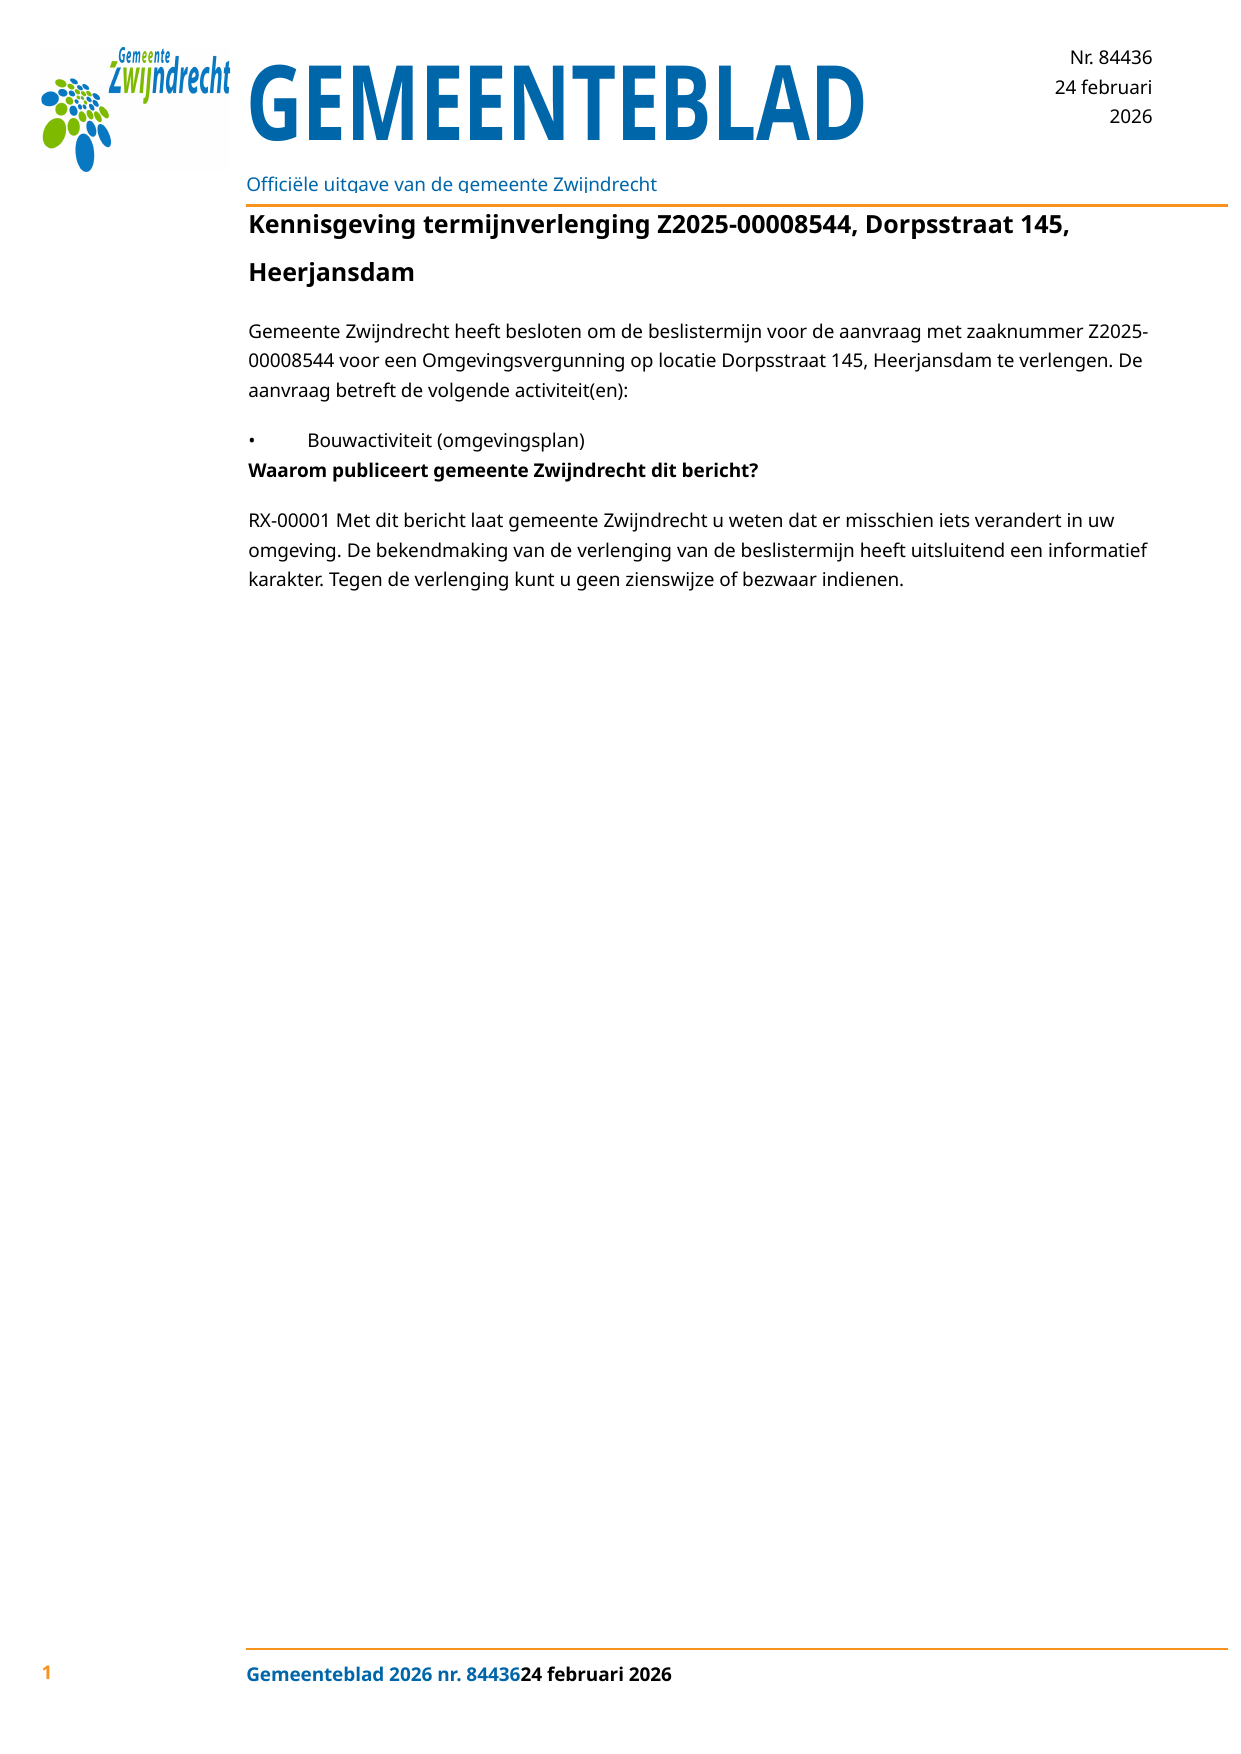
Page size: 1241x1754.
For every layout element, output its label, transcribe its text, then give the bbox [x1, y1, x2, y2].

text Gemeente Zwijndrecht heeft besloten om de beslistermijn voor de aanvraag met zaaknummer Z2025-00008544 voor een Omgevingsvergunning op locatie Dorpsstraat 145, Heerjansdam te verlengen. De aanvraag betreft de volgende activiteit(en): [248, 318, 1152, 403]
text Waarom publiceert gemeente Zwijndrecht dit bericht? [248, 457, 1152, 483]
text RX-00001 Met dit bericht laat gemeente Zwijndrecht u weten dat er misschien iets verandert in uw omgeving. De bekendmaking van de verlenging van de beslistermijn heeft uitsluitend een informatief karakter. Tegen de verlenging kunt u geen zienswijze of bezwaar indienen. [248, 507, 1152, 592]
text Kennisgeving termijnverlenging Z2025-00008544, Dorpsstraat 145, Heerjansdam [248, 207, 1152, 288]
picture [41, 47, 231, 172]
list Bouwactiviteit (omgevingsplan) [248, 427, 1152, 453]
